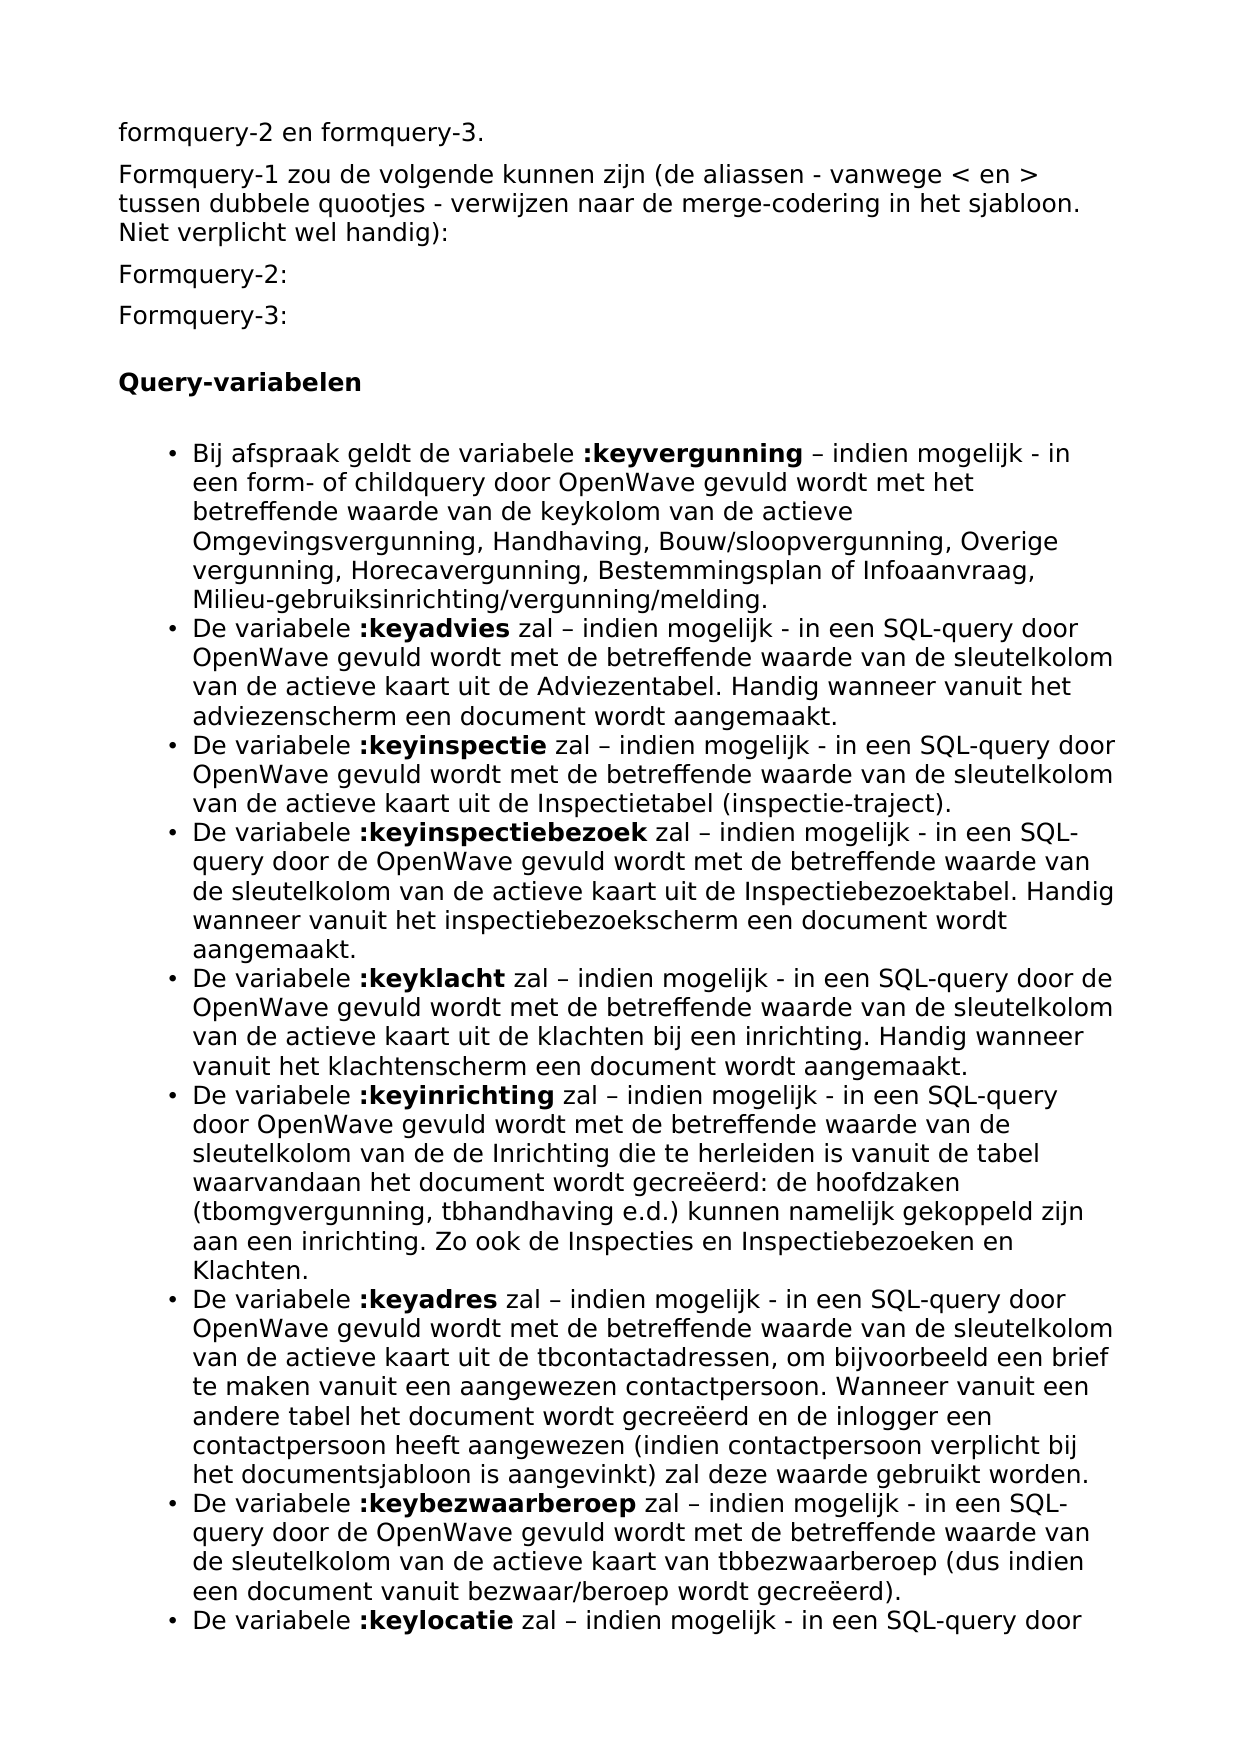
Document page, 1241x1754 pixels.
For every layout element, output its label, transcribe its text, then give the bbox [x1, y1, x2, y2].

list De variabele :keyinspectie zal – indien mogelijk - in een SQL-query door OpenWave gevuld wordt met de betreffende waarde van de sleutelkolom van de actieve kaart uit de Inspectietabel (inspectie-traject). [177, 731, 1122, 818]
list Bij afspraak geldt de variabele :keyvergunning – indien mogelijk - in een form- of childquery door OpenWave gevuld wordt met het betreffende waarde van de keykolom van de actieve Omgevingsvergunning, Handhaving, Bouw/sloopvergunning, Overige vergunning, Horecavergunning, Bestemmingsplan of Infoaanvraag, Milieu-gebruiksinrichting/vergunning/melding. [177, 439, 1122, 614]
list De variabele :keylocatie zal – indien mogelijk - in een SQL-query door [177, 1606, 1122, 1635]
list De variabele :keyadres zal – indien mogelijk - in een SQL-query door OpenWave gevuld wordt met de betreffende waarde van de sleutelkolom van de actieve kaart uit de tbcontactadressen, om bijvoorbeeld een brief te maken vanuit een aangewezen contactpersoon. Wanneer vanuit een andere tabel het document wordt gecreëerd en de inlogger een contactpersoon heeft aangewezen (indien contactpersoon verplicht bij het documentsjabloon is aangevinkt) zal deze waarde gebruikt worden. [177, 1285, 1122, 1489]
text Formquery-1 zou de volgende kunnen zijn (de aliassen - vanwege < en > tussen dubbele quootjes - verwijzen naar de merge-codering in het sjabloon. Niet verplicht wel handig): [118, 160, 1122, 247]
list De variabele :keyinrichting zal – indien mogelijk - in een SQL-query door OpenWave gevuld wordt met de betreffende waarde van de sleutelkolom van de de Inrichting die te herleiden is vanuit de tabel waarvandaan het document wordt gecreëerd: de hoofdzaken (tbomgvergunning, tbhandhaving e.d.) kunnen namelijk gekoppeld zijn aan een inrichting. Zo ook de Inspecties en Inspectiebezoeken en Klachten. [177, 1081, 1122, 1285]
text Formquery-3: [118, 301, 1122, 331]
list De variabele :keybezwaarberoep zal – indien mogelijk - in een SQL-query door de OpenWave gevuld wordt met de betreffende waarde van de sleutelkolom van de actieve kaart van tbbezwaarberoep (dus indien een document vanuit bezwaar/beroep wordt gecreëerd). [177, 1489, 1122, 1606]
text Formquery-2: [118, 260, 1122, 289]
list De variabele :keyadvies zal – indien mogelijk - in een SQL-query door OpenWave gevuld wordt met de betreffende waarde van de sleutelkolom van de actieve kaart uit de Adviezentabel. Handig wanneer vanuit het adviezenscherm een document wordt aangemaakt. [177, 614, 1122, 731]
list De variabele :keyklacht zal – indien mogelijk - in een SQL-query door de OpenWave gevuld wordt met de betreffende waarde van de sleutelkolom van de actieve kaart uit de klachten bij een inrichting. Handig wanneer vanuit het klachtenscherm een document wordt aangemaakt. [177, 964, 1122, 1081]
list De variabele :keyinspectiebezoek zal – indien mogelijk - in een SQL-query door de OpenWave gevuld wordt met de betreffende waarde van de sleutelkolom van de actieve kaart uit de Inspectiebezoektabel. Handig wanneer vanuit het inspectiebezoekscherm een document wordt aangemaakt. [177, 818, 1122, 964]
subtitle Query-variabelen [118, 368, 1122, 397]
text formquery-2 en formquery-3. [118, 118, 1122, 147]
